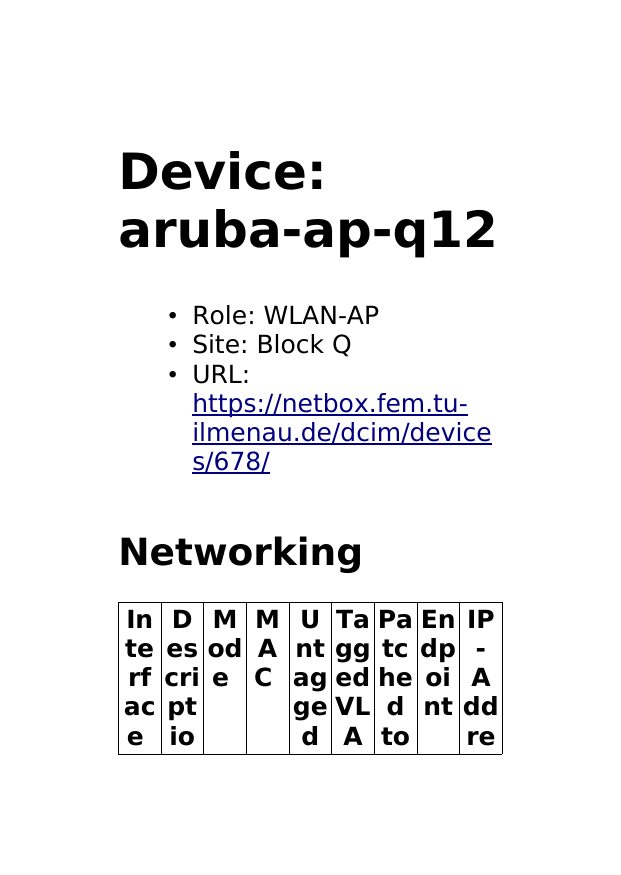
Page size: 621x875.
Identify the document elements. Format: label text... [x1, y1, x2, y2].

subtitle Device: aruba-ap-q12 [118, 143, 502, 259]
table_header Interface [119, 603, 161, 754]
table_header Patched to [375, 603, 417, 754]
table_header Descriptio [162, 603, 203, 754]
table_header MAC [247, 603, 289, 754]
table_header Endpoint [418, 603, 459, 754]
list URL: https://netbox.fem.tu-ilmenau.de/dcim/devices/678/ [177, 360, 502, 477]
table_header IP-Addre [460, 603, 502, 754]
table_header Tagged VLA [332, 603, 374, 754]
table_header Untagged [290, 603, 331, 754]
list Site: Block Q [177, 331, 502, 360]
table_header Mode [204, 603, 246, 754]
subtitle Networking [118, 531, 502, 575]
list Role: WLAN-AP [177, 302, 502, 331]
